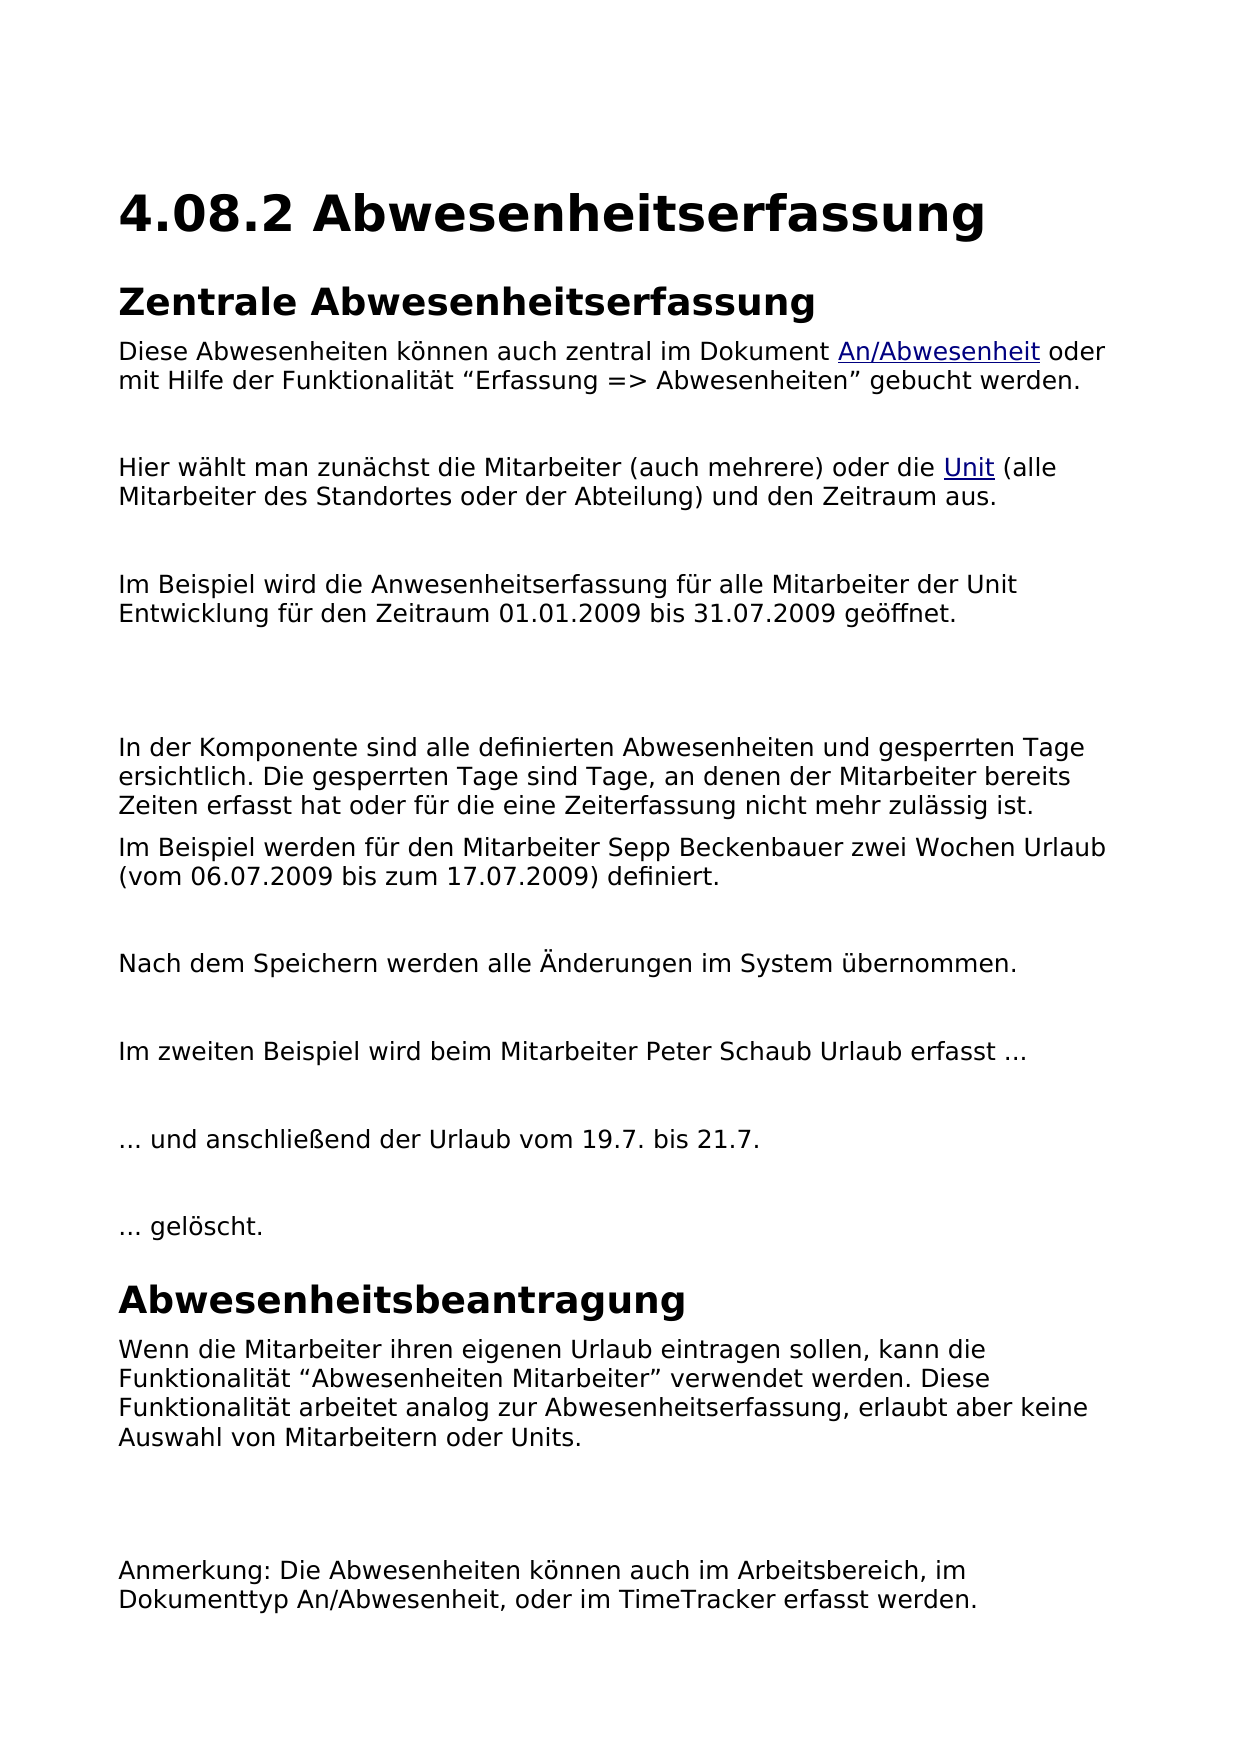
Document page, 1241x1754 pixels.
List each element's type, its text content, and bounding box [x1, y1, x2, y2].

text Im Beispiel werden für den Mitarbeiter Sepp Beckenbauer zwei Wochen Urlaub (vom 06.07.2009 bis zum 17.07.2009) definiert. [118, 833, 1122, 891]
subtitle Zentrale Abwesenheitserfassung [118, 281, 1122, 324]
text ... gelöscht. [118, 1212, 1122, 1242]
text Im zweiten Beispiel wird beim Mitarbeiter Peter Schaub Urlaub erfasst ... [118, 1037, 1122, 1066]
text Anmerkung: Die Abwesenheiten können auch im Arbeitsbereich, im Dokumenttyp An/Abwesenheit, oder im TimeTracker erfasst werden. [118, 1556, 1122, 1615]
subtitle 4.08.2 Abwesenheitserfassung [118, 185, 1122, 243]
text Diese Abwesenheiten können auch zentral im Dokument An/Abwesenheit oder mit Hilfe der Funktionalität “Erfassung => Abwesenheiten” gebucht werden. [118, 337, 1122, 395]
text Nach dem Speichern werden alle Änderungen im System übernommen. [118, 950, 1122, 979]
text ... und anschließend der Urlaub vom 19.7. bis 21.7. [118, 1125, 1122, 1154]
text Hier wählt man zunächst die Mitarbeiter (auch mehrere) oder die Unit (alle Mitarbeiter des Standortes oder der Abteilung) und den Zeitraum aus. [118, 453, 1122, 512]
text Wenn die Mitarbeiter ihren eigenen Urlaub eintragen sollen, kann die Funktionalität “Abwesenheiten Mitarbeiter” verwendet werden. Diese Funktionalität arbeitet analog zur Abwesenheitserfassung, erlaubt aber keine Auswahl von Mitarbeitern oder Units. [118, 1335, 1122, 1452]
text Im Beispiel wird die Anwesenheitserfassung für alle Mitarbeiter der Unit Entwicklung für den Zeitraum 01.01.2009 bis 31.07.2009 geöffnet. [118, 570, 1122, 628]
subtitle Abwesenheitsbeantragung [118, 1279, 1122, 1323]
text In der Komponente sind alle definierten Abwesenheiten und gesperrten Tage ersichtlich. Die gesperrten Tage sind Tage, an denen der Mitarbeiter bereits Zeiten erfasst hat oder für die eine Zeiterfassung nicht mehr zulässig ist. [118, 733, 1122, 820]
